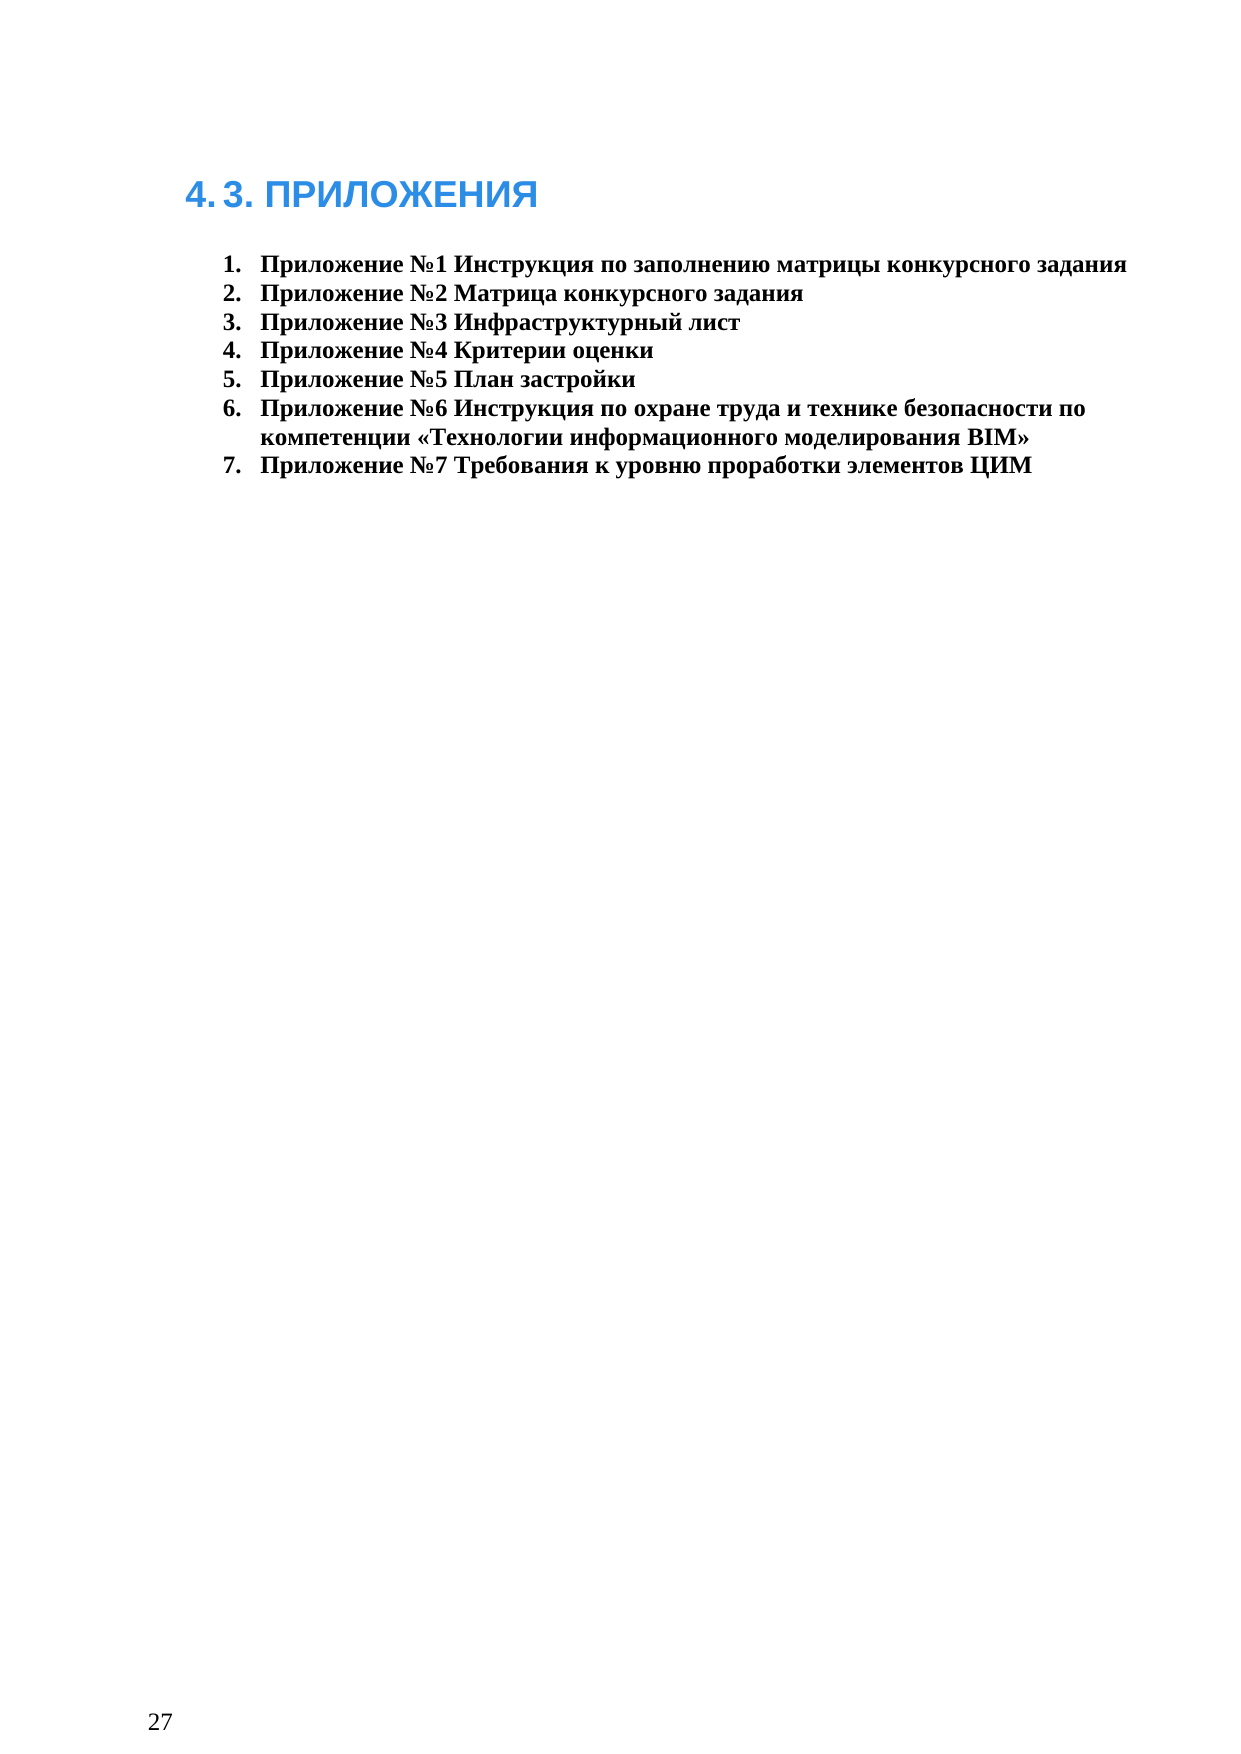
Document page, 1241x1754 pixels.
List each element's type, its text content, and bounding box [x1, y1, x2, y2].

subtitle Приложение №3 Инфраструктурный лист [223, 307, 1152, 335]
subtitle Приложение №2 Матрица конкурсного задания [223, 278, 1152, 307]
subtitle Приложение №6 Инструкция по охране труда и технике безопасности по компетенции «Технологии информационного моделирования BIM» [223, 393, 1152, 450]
subtitle Приложение №4 Критерии оценки [223, 335, 1152, 364]
subtitle Приложение №1 Инструкция по заполнению матрицы конкурсного задания [223, 249, 1152, 278]
subtitle 3. Приложения [185, 172, 1152, 215]
subtitle Приложение №5 План застройки [223, 364, 1152, 393]
subtitle Приложение №7 Требования к уровню проработки элементов ЦИМ [223, 450, 1152, 479]
